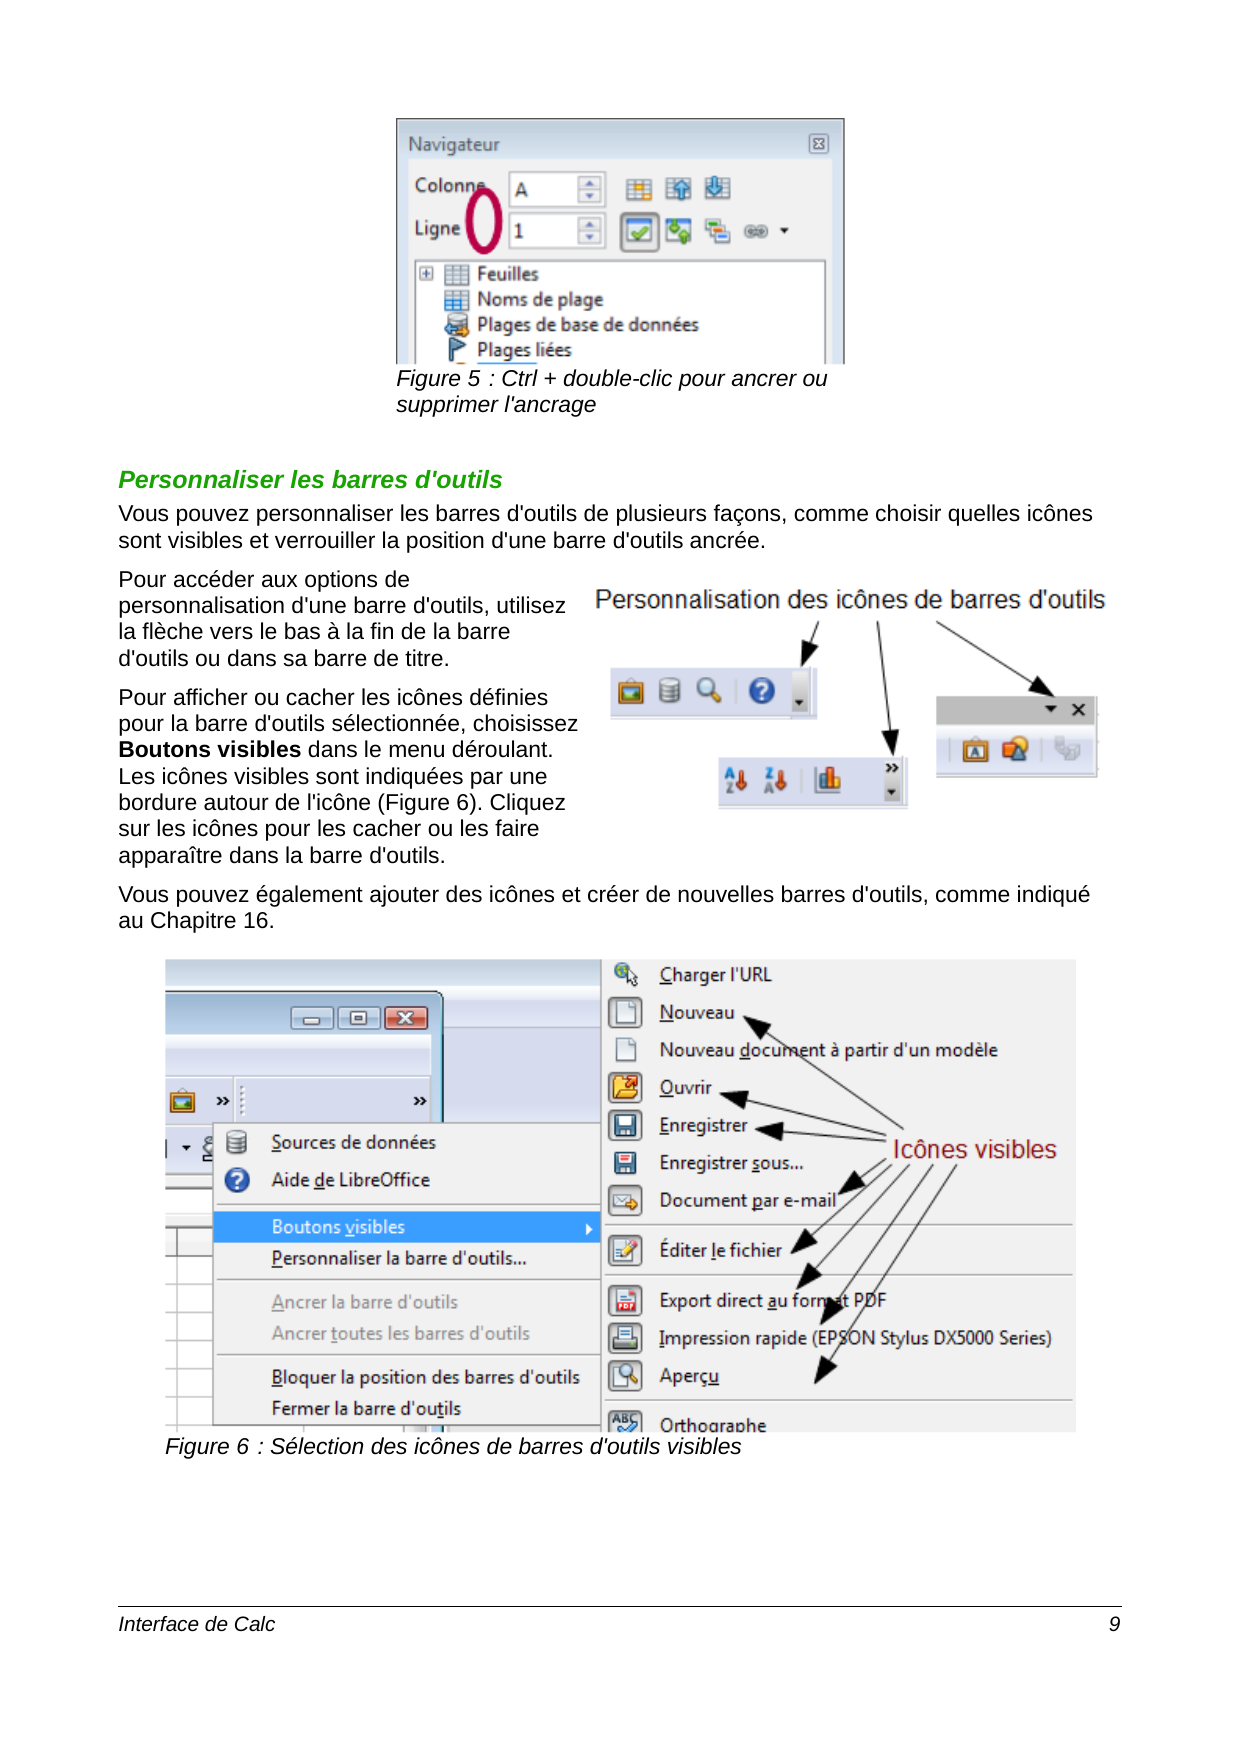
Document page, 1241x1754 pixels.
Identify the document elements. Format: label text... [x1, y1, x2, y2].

text Figure 5 : Ctrl + double-clic pour ancrer ou supprimer l'ancrage [396, 366, 844, 418]
text Pour accéder aux options de personnalisation d'une barre d'outils, utilisez la flèche vers le bas à la fin de la barre d'outils ou dans sa barre de titre. [118, 566, 1122, 671]
text Vous pouvez personnaliser les barres d'outils de plusieurs façons, comme choisir quelles icônes sont visibles et verrouiller la position d'une barre d'outils ancrée. [118, 500, 1122, 553]
text Figure 6 : Sélection des icônes de barres d'outils visibles [165, 1434, 1076, 1460]
text Pour afficher ou cacher les icônes définies pour la barre d'outils sélectionnée, choisissez Boutons visibles dans le menu déroulant. Les icônes visibles sont indiquées par une bordure autour de l'icône (Figure 6). Cliquez sur les icônes pour les cacher ou les faire apparaître dans la barre d'outils. [118, 683, 1122, 868]
text Vous pouvez également ajouter des icônes et créer de nouvelles barres d'outils, comme indiqué au Chapitre 16. [118, 881, 1122, 933]
picture [396, 118, 845, 366]
picture [582, 574, 1137, 833]
picture [165, 958, 1076, 1434]
subtitle Personnaliser les barres d'outils [118, 465, 1122, 494]
